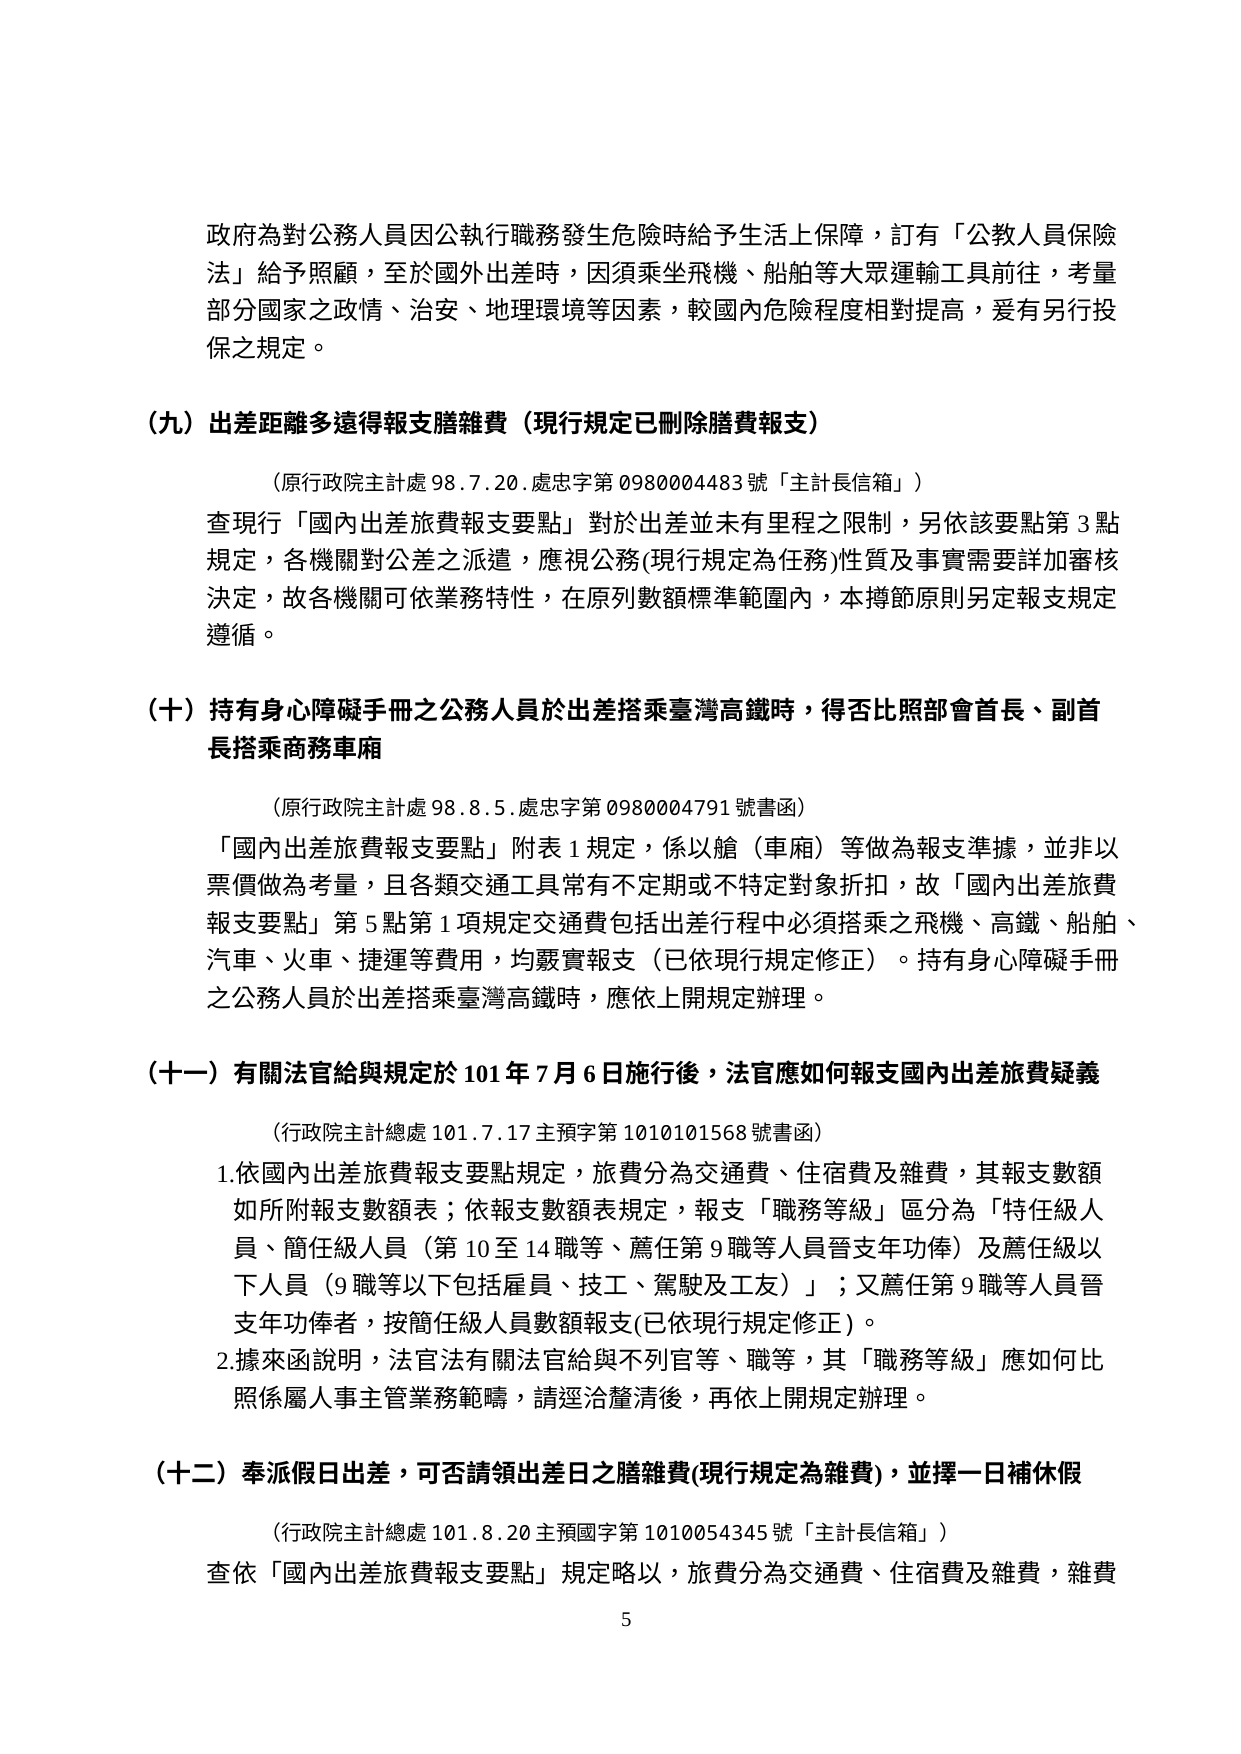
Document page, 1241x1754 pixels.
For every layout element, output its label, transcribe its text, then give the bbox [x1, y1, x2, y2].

text 2.據來函說明，法官法有關法官給與不列官等、職等，其「職務等級」應如何比照係屬人事主管業務範疇，請逕洽釐清後，再依上開規定辦理。 [216, 1339, 1104, 1414]
text 政府為對公務人員因公執行職務發生危險時給予生活上保障，訂有「公教人員保險法」給予照顧，至於國外出差時，因須乘坐飛機、船舶等大眾運輸工具前往，考量部分國家之政情、治安、地理環境等因素，較國內危險程度相對提高，爰有另行投保之規定。 [207, 214, 1120, 364]
text （原行政院主計處98.7.20.處忠字第0980004483號「主計長信箱」） [260, 439, 1104, 502]
text 1.依國內出差旅費報支要點規定，旅費分為交通費、住宿費及雜費，其報支數額如所附報支數額表；依報支數額表規定，報支「職務等級」區分為「特任級人員、簡任級人員（第10至14職等、薦任第9職等人員晉支年功俸）及薦任級以下人員（9職等以下包括雇員、技工、駕駛及工友）」；又薦任第9職等人員晉支年功俸者，按簡任級人員數額報支(已依現行規定修正)。 [216, 1152, 1104, 1339]
text （十）持有身心障礙手冊之公務人員於出差搭乘臺灣高鐵時，得否比照部會首長、副首長搭乘商務車廂 [133, 689, 1104, 764]
text （十二）奉派假日出差，可否請領出差日之膳雜費(現行規定為雜費)，並擇一日補休假 [141, 1452, 1104, 1489]
text （十一）有關法官給與規定於101年7月6日施行後，法官應如何報支國內出差旅費疑義 [133, 1052, 1104, 1089]
text （九）出差距離多遠得報支膳雜費（現行規定已刪除膳費報支） [133, 402, 1104, 439]
text 「國內出差旅費報支要點」附表1規定，係以艙（車廂）等做為報支準據，並非以票價做為考量，且各類交通工具常有不定期或不特定對象折扣，故「國內出差旅費報支要點」第5點第1項規定交通費包括出差行程中必須搭乘之飛機、高鐵、船舶、汽車、火車、捷運等費用，均覈實報支（已依現行規定修正）。持有身心障礙手冊之公務人員於出差搭乘臺灣高鐵時，應依上開規定辦理。 [207, 827, 1120, 1014]
text （行政院主計總處101.8.20主預國字第1010054345號「主計長信箱」） [260, 1489, 1104, 1552]
text 查現行「國內出差旅費報支要點」對於出差並未有里程之限制，另依該要點第3點規定，各機關對公差之派遣，應視公務(現行規定為任務)性質及事實需要詳加審核決定，故各機關可依業務特性，在原列數額標準範圍內，本撙節原則另定報支規定遵循。 [207, 502, 1120, 652]
text 查依「國內出差旅費報支要點」規定略以，旅費分為交通費、住宿費及雜費，雜費 [207, 1552, 1120, 1589]
text （原行政院主計處98.8.5.處忠字第0980004791號書函） [260, 764, 1104, 827]
text （行政院主計總處101.7.17主預字第1010101568號書函） [260, 1089, 1104, 1152]
